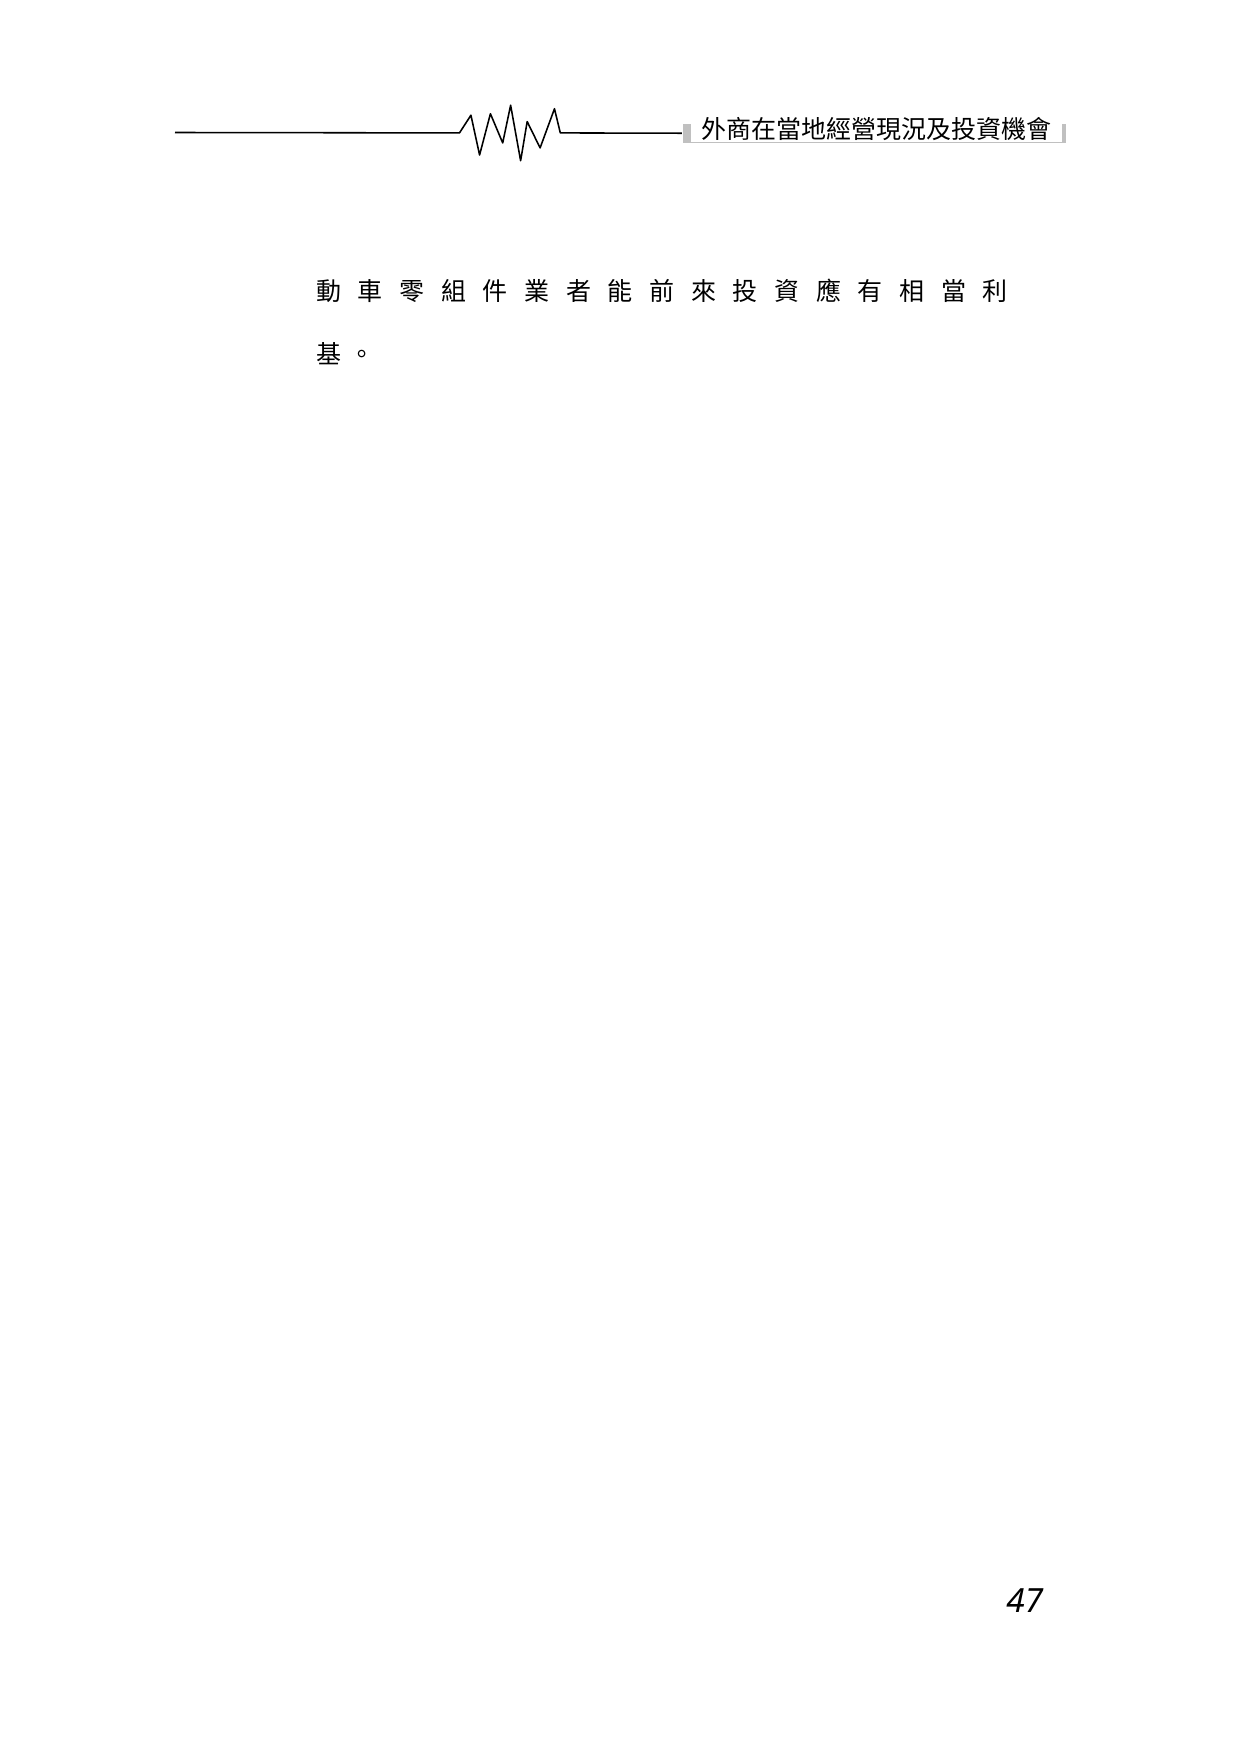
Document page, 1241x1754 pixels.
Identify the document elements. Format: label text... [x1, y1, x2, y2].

text 動車零組件業者能前來投資應有相當利基。 [281, 250, 1058, 375]
